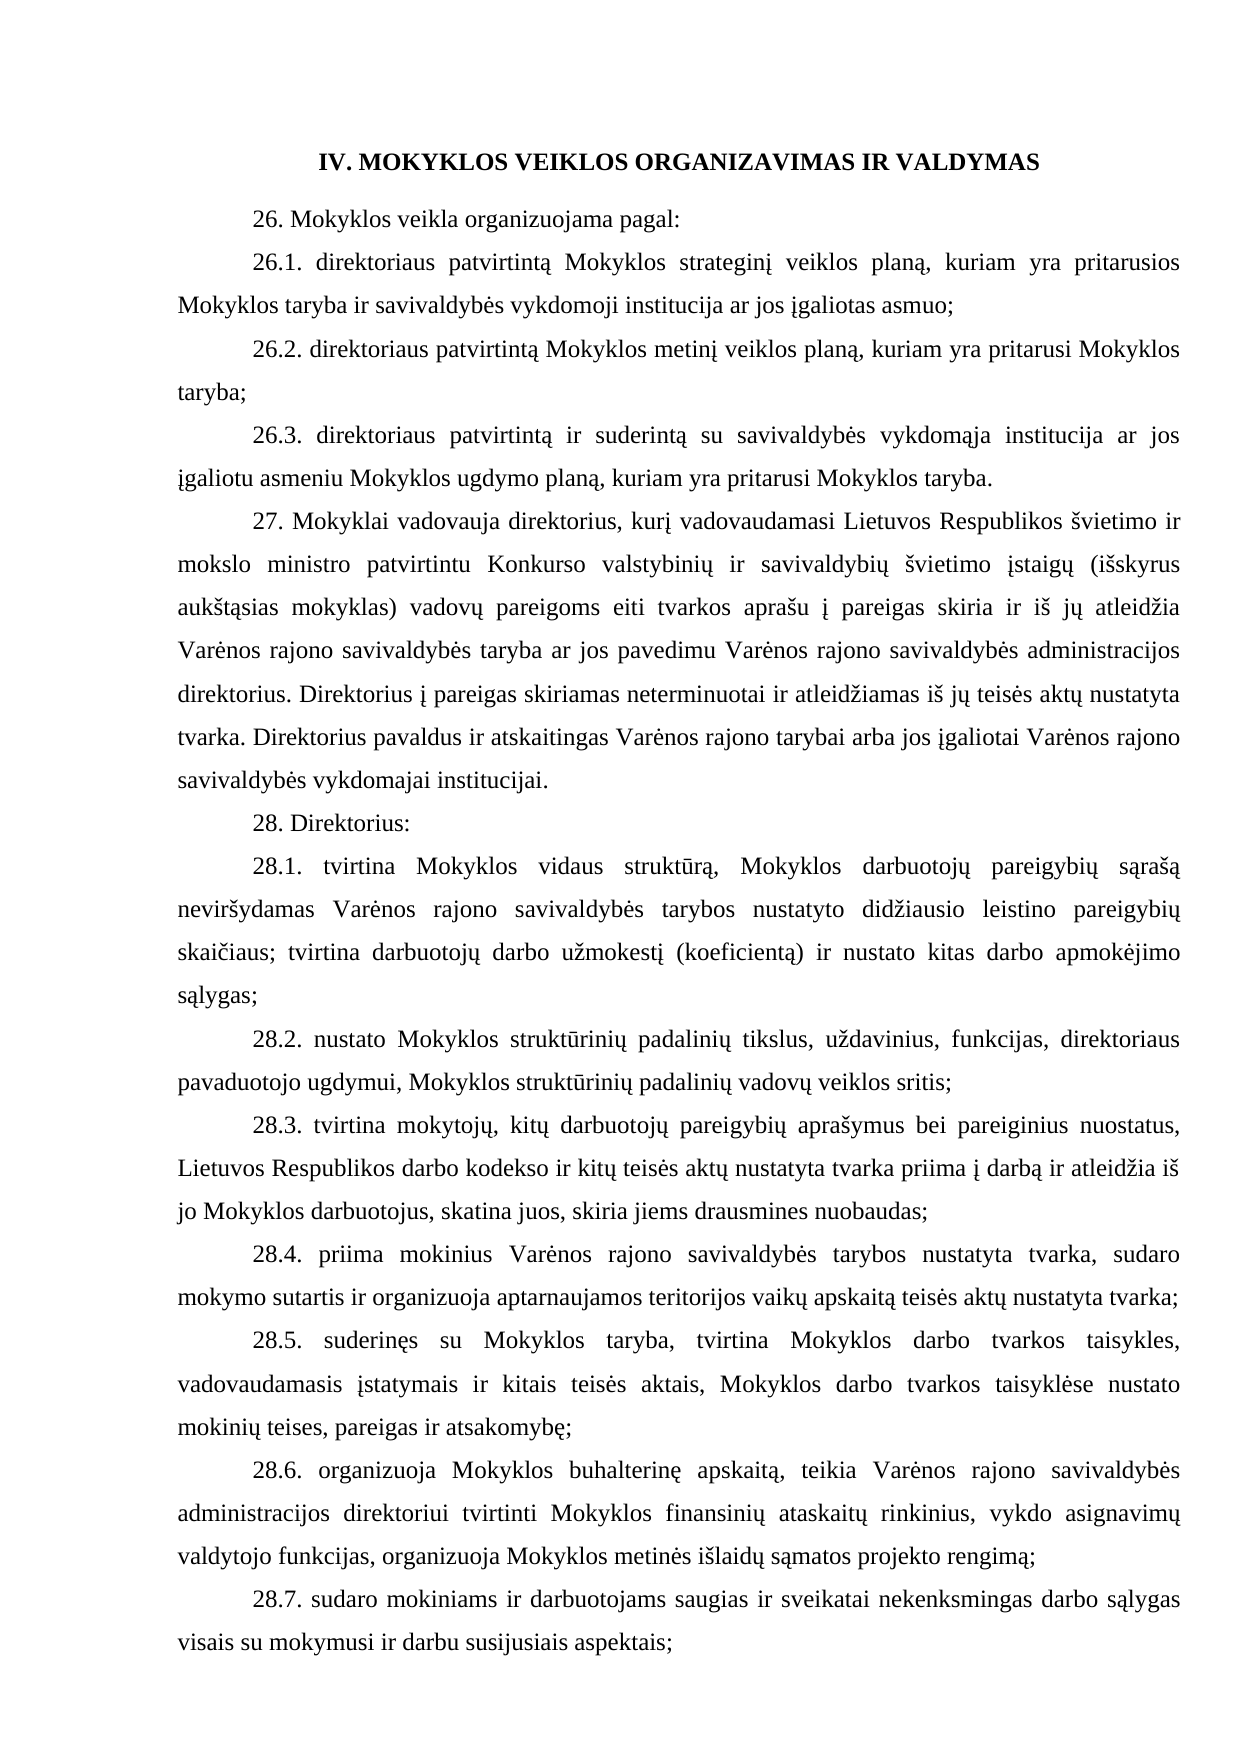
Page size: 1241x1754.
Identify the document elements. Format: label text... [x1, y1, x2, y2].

text 28.5. suderinęs su Mokyklos taryba, tvirtina Mokyklos darbo tvarkos taisykles, vadovaudamasis įstatymais ir kitais teisės aktais, Mokyklos darbo tvarkos taisyklėse nustato mokinių teises, pareigas ir atsakomybę; [177, 1326, 1181, 1441]
text 28.4. priima mokinius Varėnos rajono savivaldybės tarybos nustatyta tvarka, sudaro mokymo sutartis ir organizuoja aptarnaujamos teritorijos vaikų apskaitą teisės aktų nustatyta tvarka; [177, 1239, 1181, 1311]
text 27. Mokyklai vadovauja direktorius, kurį vadovaudamasi Lietuvos Respublikos švietimo ir mokslo ministro patvirtintu Konkurso valstybinių ir savivaldybių švietimo įstaigų (išskyrus aukštąsias mokyklas) vadovų pareigoms eiti tvarkos aprašu į pareigas skiria ir iš jų atleidžia Varėnos rajono savivaldybės taryba ar jos pavedimu Varėnos rajono savivaldybės administracijos direktorius. Direktorius į pareigas skiriamas neterminuotai ir atleidžiamas iš jų teisės aktų nustatyta tvarka. Direktorius pavaldus ir atskaitingas Varėnos rajono tarybai arba jos įgaliotai Varėnos rajono savivaldybės vykdomajai institucijai. [177, 506, 1181, 794]
text IV. MOKYKLOS VEIKLOS ORGANIZAVIMAS IR VALDYMAS [177, 147, 1181, 176]
text 28. Direktorius: [177, 808, 1181, 837]
text 28.2. nustato Mokyklos struktūrinių padalinių tikslus, uždavinius, funkcijas, direktoriaus pavaduotojo ugdymui, Mokyklos struktūrinių padalinių vadovų veiklos sritis; [177, 1024, 1181, 1096]
text 26.2. direktoriaus patvirtintą Mokyklos metinį veiklos planą, kuriam yra pritarusi Mokyklos taryba; [177, 334, 1181, 406]
text 28.6. organizuoja Mokyklos buhalterinę apskaitą, teikia Varėnos rajono savivaldybės administracijos direktoriui tvirtinti Mokyklos finansinių ataskaitų rinkinius, vykdo asignavimų valdytojo funkcijas, organizuoja Mokyklos metinės išlaidų sąmatos projekto rengimą; [177, 1455, 1181, 1570]
text 26.3. direktoriaus patvirtintą ir suderintą su savivaldybės vykdomąja institucija ar jos įgaliotu asmeniu Mokyklos ugdymo planą, kuriam yra pritarusi Mokyklos taryba. [177, 420, 1181, 492]
text 28.3. tvirtina mokytojų, kitų darbuotojų pareigybių aprašymus bei pareiginius nuostatus, Lietuvos Respublikos darbo kodekso ir kitų teisės aktų nustatyta tvarka priima į darbą ir atleidžia iš jo Mokyklos darbuotojus, skatina juos, skiria jiems drausmines nuobaudas; [177, 1110, 1181, 1225]
text 26. Mokyklos veikla organizuojama pagal: [177, 204, 1181, 233]
text 28.7. sudaro mokiniams ir darbuotojams saugias ir sveikatai nekenksmingas darbo sąlygas visais su mokymusi ir darbu susijusiais aspektais; [177, 1584, 1181, 1656]
text 28.1. tvirtina Mokyklos vidaus struktūrą, Mokyklos darbuotojų pareigybių sąrašą neviršydamas Varėnos rajono savivaldybės tarybos nustatyto didžiausio leistino pareigybių skaičiaus; tvirtina darbuotojų darbo užmokestį (koeficientą) ir nustato kitas darbo apmokėjimo sąlygas; [177, 851, 1181, 1009]
text 26.1. direktoriaus patvirtintą Mokyklos strateginį veiklos planą, kuriam yra pritarusios Mokyklos taryba ir savivaldybės vykdomoji institucija ar jos įgaliotas asmuo; [177, 247, 1181, 319]
